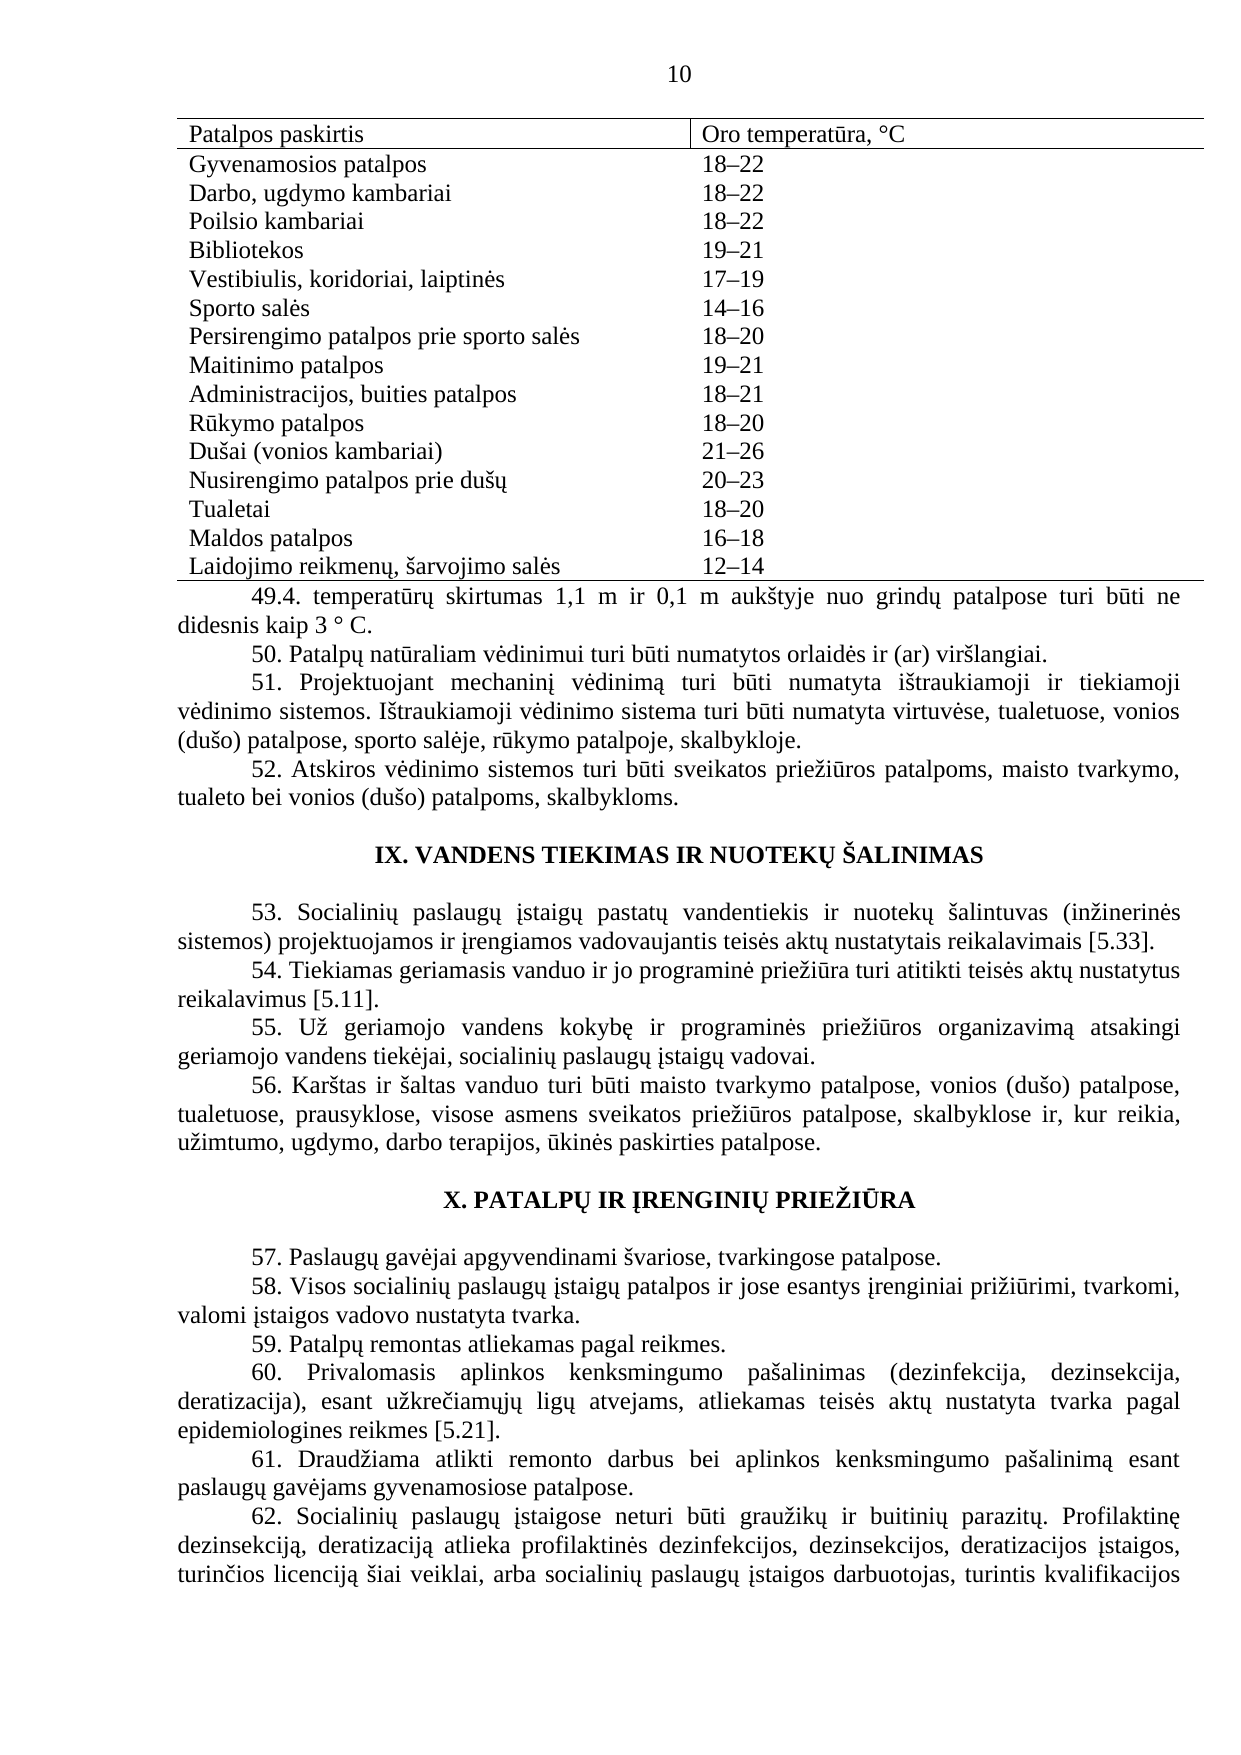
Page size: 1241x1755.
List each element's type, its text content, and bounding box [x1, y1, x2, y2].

table_cell Darbo, ugdymo kambariai [177, 178, 690, 206]
text 49.4. temperatūrų skirtumas 1,1 m ir 0,1 m aukštyje nuo grindų patalpose turi būti ne didesnis kaip 3 ° C. [177, 581, 1181, 639]
table_cell Vestibiulis, koridoriai, laiptinės [177, 264, 690, 293]
text 58. Visos socialinių paslaugų įstaigų patalpos ir jose esantys įrenginiai prižiūrimi, tvarkomi, valomi įstaigos vadovo nustatyta tvarka. [177, 1271, 1181, 1329]
table_cell 19–21 [690, 350, 1204, 379]
text 61. Draudžiama atlikti remonto darbus bei aplinkos kenksmingumo pašalinimą esant paslaugų gavėjams gyvenamosiose patalpose. [177, 1444, 1181, 1501]
table_cell Poilsio kambariai [177, 206, 690, 235]
table_cell 18–20 [690, 321, 1204, 350]
table_cell Maldos patalpos [177, 523, 690, 551]
text 52. Atskiros vėdinimo sistemos turi būti sveikatos priežiūros patalpoms, maisto tvarkymo, tualeto bei vonios (dušo) patalpoms, skalbykloms. [177, 754, 1181, 811]
text 60. Privalomasis aplinkos kenksmingumo pašalinimas (dezinfekcija, dezinsekcija, deratizacija), esant užkrečiamųjų ligų atvejams, atliekamas teisės aktų nustatyta tvarka pagal epidemiologines reikmes [5.21]. [177, 1357, 1181, 1444]
table_cell Rūkymo patalpos [177, 408, 690, 436]
table_cell 18–22 [690, 178, 1204, 206]
text 53. Socialinių paslaugų įstaigų pastatų vandentiekis ir nuotekų šalintuvas (inžinerinės sistemos) projektuojamos ir įrengiamos vadovaujantis teisės aktų nustatytais reikalavimais [5.33]. [177, 897, 1181, 955]
table_cell 19–21 [690, 235, 1204, 264]
text X. PATALPŲ IR ĮRENGINIŲ PRIEŽIŪRA [177, 1185, 1181, 1214]
table_cell Maitinimo patalpos [177, 350, 690, 379]
table_header Patalpos paskirtis [177, 119, 690, 148]
table_cell 16–18 [690, 523, 1204, 551]
table_cell 20–23 [690, 465, 1204, 494]
table_cell 18–22 [690, 149, 1204, 178]
table_cell Nusirengimo patalpos prie dušų [177, 465, 690, 494]
table_cell Tualetai [177, 494, 690, 523]
text IX. VANDENS TIEKIMAS IR NUOTEKŲ ŠALINIMAS [177, 840, 1181, 869]
table_cell Bibliotekos [177, 235, 690, 264]
table_cell 18–22 [690, 206, 1204, 235]
text 59. Patalpų remontas atliekamas pagal reikmes. [177, 1329, 1181, 1357]
text 51. Projektuojant mechaninį vėdinimą turi būti numatyta ištraukiamoji ir tiekiamoji vėdinimo sistemos. Ištraukiamoji vėdinimo sistema turi būti numatyta virtuvėse, tualetuose, vonios (dušo) patalpose, sporto salėje, rūkymo patalpoje, skalbykloje. [177, 667, 1181, 754]
table_cell Sporto salės [177, 293, 690, 321]
table_cell 21–26 [690, 436, 1204, 465]
table_cell 12–14 [690, 551, 1204, 580]
table_cell Gyvenamosios patalpos [177, 149, 690, 178]
table_cell Laidojimo reikmenų, šarvojimo salės [177, 551, 690, 580]
table_cell 18–20 [690, 408, 1204, 436]
text 62. Socialinių paslaugų įstaigose neturi būti graužikų ir buitinių parazitų. Profilaktinę dezinsekciją, deratizaciją atlieka profilaktinės dezinfekcijos, dezinsekcijos, deratizacijos įstaigos, turinčios licenciją šiai veiklai, arba socialinių paslaugų įstaigos darbuotojas, turintis kvalifikacijos [177, 1501, 1181, 1587]
table_cell Persirengimo patalpos prie sporto salės [177, 321, 690, 350]
table_cell Administracijos, buities patalpos [177, 379, 690, 408]
table_cell 18–21 [690, 379, 1204, 408]
text 50. Patalpų natūraliam vėdinimui turi būti numatytos orlaidės ir (ar) viršlangiai. [177, 639, 1181, 667]
table_cell 14–16 [690, 293, 1204, 321]
text 55. Už geriamojo vandens kokybę ir programinės priežiūros organizavimą atsakingi geriamojo vandens tiekėjai, socialinių paslaugų įstaigų vadovai. [177, 1012, 1181, 1070]
text 54. Tiekiamas geriamasis vanduo ir jo programinė priežiūra turi atitikti teisės aktų nustatytus reikalavimus [5.11]. [177, 955, 1181, 1012]
table_cell Dušai (vonios kambariai) [177, 436, 690, 465]
table_cell 18–20 [690, 494, 1204, 523]
table_header Oro temperatūra, °C [691, 119, 1204, 148]
text 56. Karštas ir šaltas vanduo turi būti maisto tvarkymo patalpose, vonios (dušo) patalpose, tualetuose, prausyklose, visose asmens sveikatos priežiūros patalpose, skalbyklose ir, kur reikia, užimtumo, ugdymo, darbo terapijos, ūkinės paskirties patalpose. [177, 1070, 1181, 1156]
table_cell 17–19 [690, 264, 1204, 293]
text 57. Paslaugų gavėjai apgyvendinami švariose, tvarkingose patalpose. [177, 1242, 1181, 1271]
